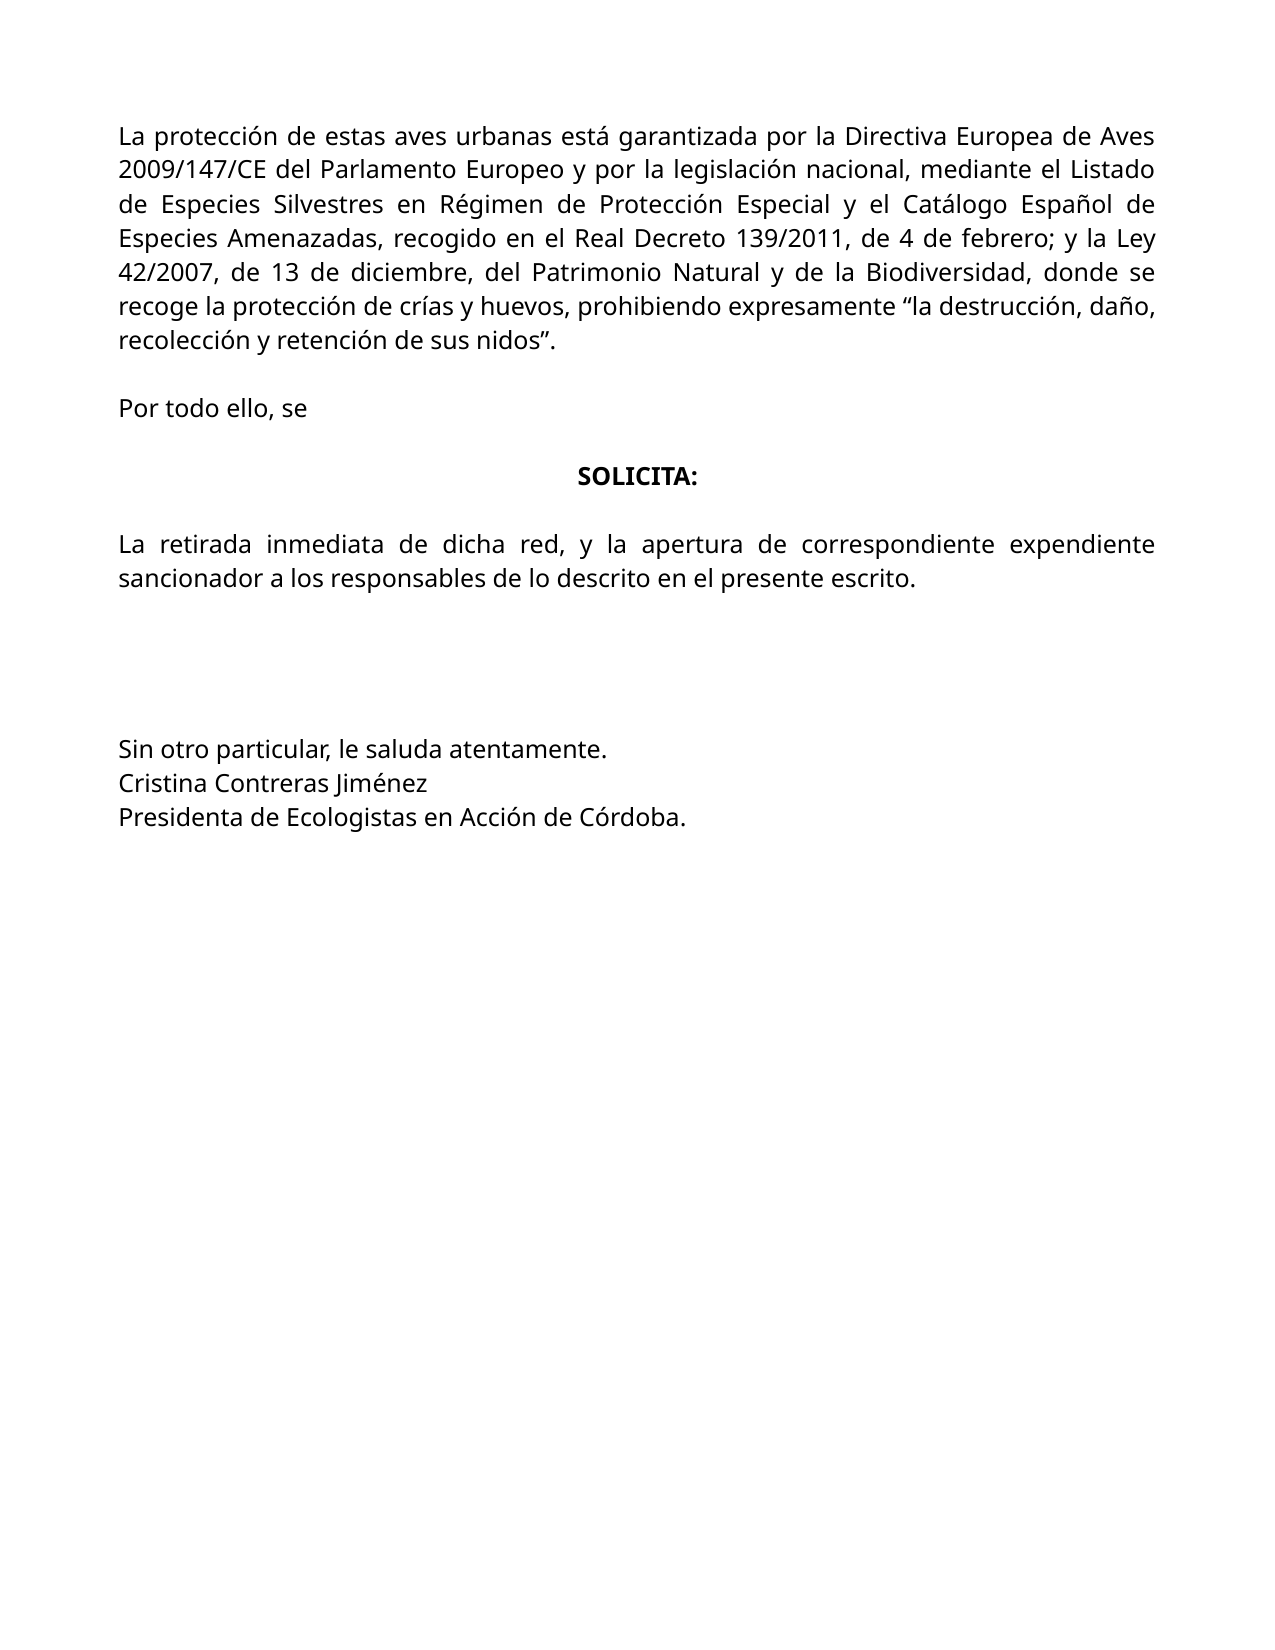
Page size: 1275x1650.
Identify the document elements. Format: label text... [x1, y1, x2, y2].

text Cristina Contreras Jiménez [118, 765, 1157, 799]
text La protección de estas aves urbanas está garantizada por la Directiva Europea de Aves 2009/147/CE del Parlamento Europeo y por la legislación nacional, mediante el Listado de Especies Silvestres en Régimen de Protección Especial y el Catálogo Español de Especies Amenazadas, recogido en el Real Decreto 139/2011, de 4 de febrero; y la Ley 42/2007, de 13 de diciembre, del Patrimonio Natural y de la Biodiversidad, donde se recoge la protección de crías y huevos, prohibiendo expresamente “la destrucción, daño, recolección y retención de sus nidos”. [118, 118, 1157, 357]
text Sin otro particular, le saluda atentamente. [118, 731, 1157, 765]
text SOLICITA: [118, 459, 1157, 493]
text La retirada inmediata de dicha red, y la apertura de correspondiente expendiente sancionador a los responsables de lo descrito en el presente escrito. [118, 527, 1157, 595]
text Por todo ello, se [118, 391, 1157, 425]
text Presidenta de Ecologistas en Acción de Córdoba. [118, 799, 1157, 833]
